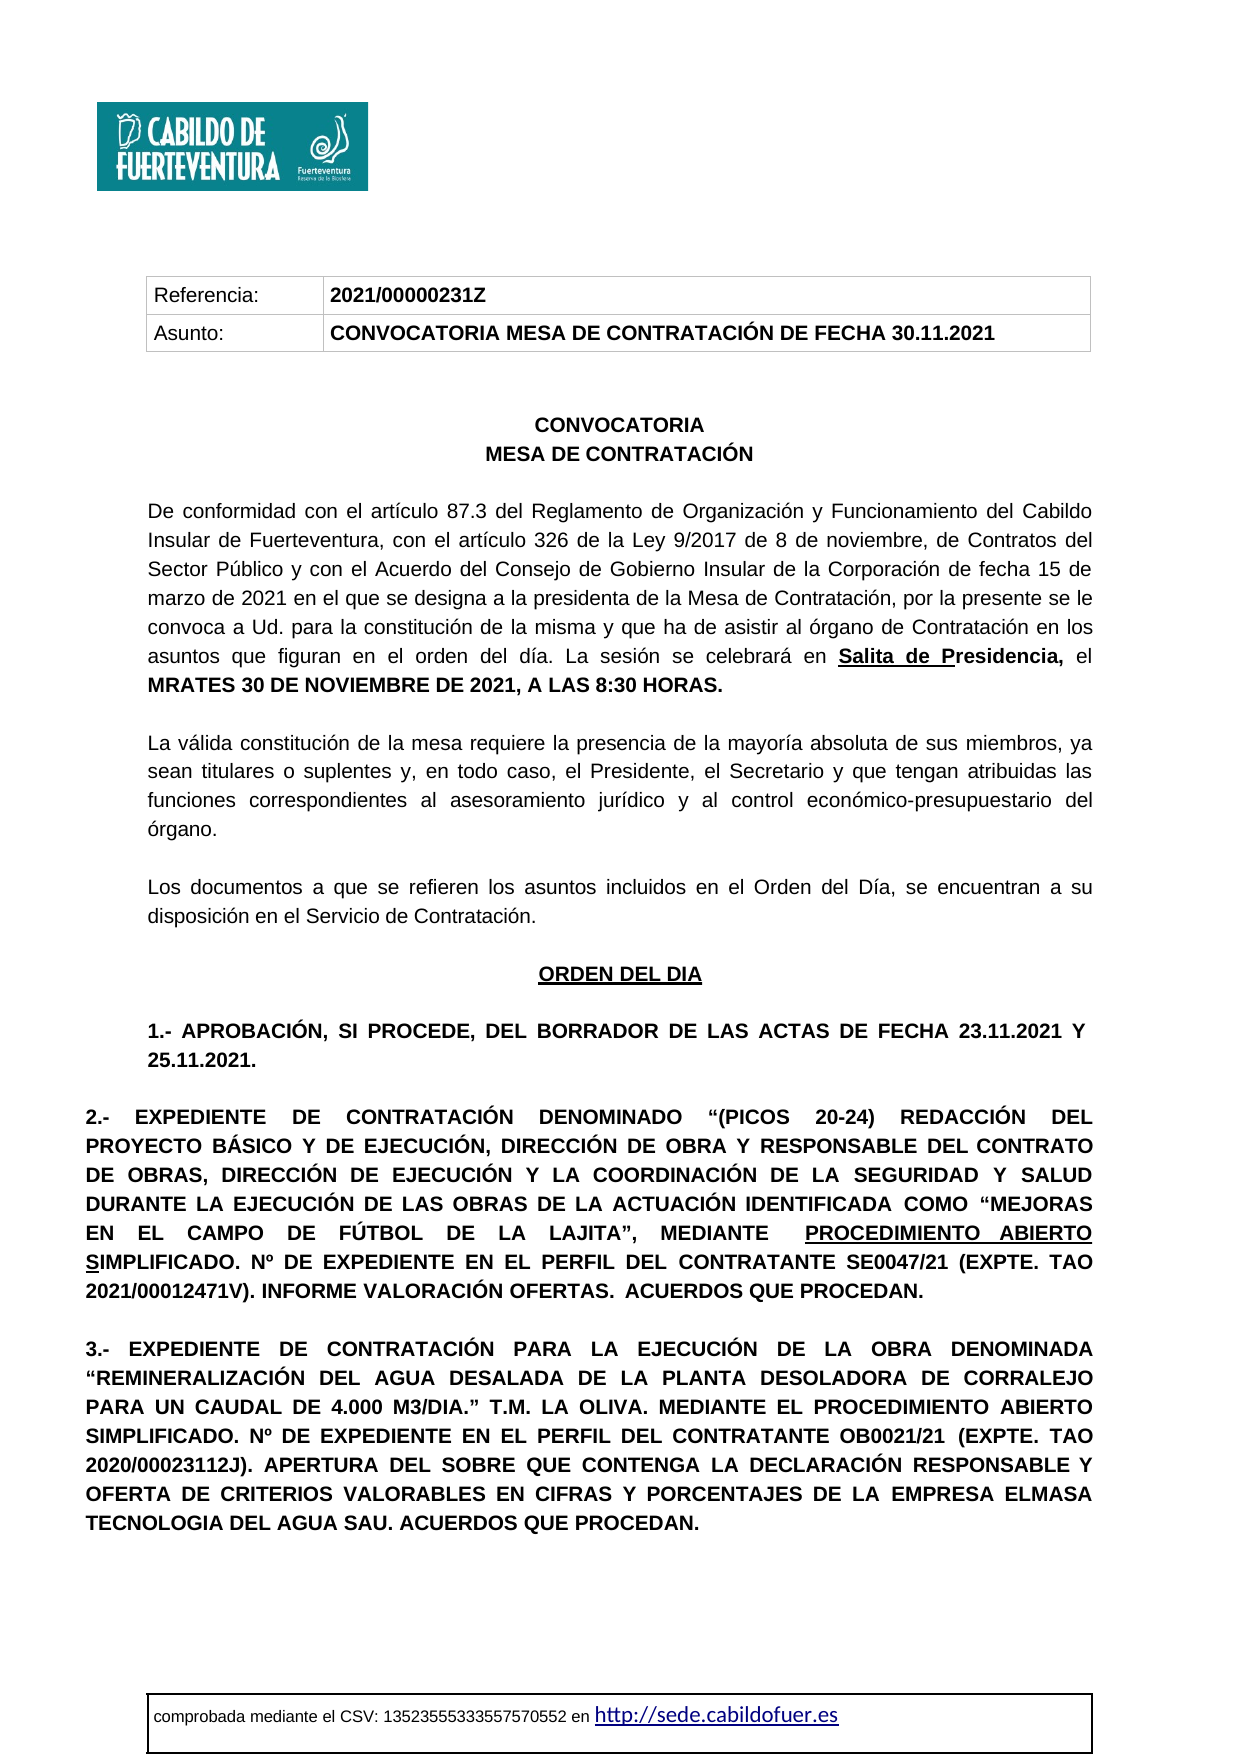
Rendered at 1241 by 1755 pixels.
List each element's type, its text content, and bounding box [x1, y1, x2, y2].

table_header 2021/00000231Z [324, 277, 1090, 313]
text CONVOCATORIA MESA DE CONTRATACIÓN [485, 412, 763, 465]
text 3.- EXPEDIENTE DE CONTRATACIÓN PARA LA EJECUCIÓN DE LA OBRA DENOMINADA “REMINERALIZACIÓN DEL AGUA DESALADA DE LA PLANTA DESOLADORA DE CORRALEJO PARA UN CAUDAL DE 4.000 M3/DIA.” T.M. LA OLIVA. MEDIANTE EL PROCEDIMIENTO ABIERTO SIMPLIFICADO. Nº DE EXPEDIENTE EN EL PERFIL DEL CONTRATANTE OB0021/21 (EXPTE. TAO 2020/00023112J). APERTURA DEL SOBRE QUE CONTENGA LA DECLARACIÓN RESPONSABLE Y OFERTA DE CRITERIOS VALORABLES EN CIFRAS Y PORCENTAJES DE LA EMPRESA ELMASA TECNOLOGIA DEL AGUA SAU. ACUERDOS QUE PROCEDAN. [85, 1337, 1093, 1534]
text 25.11.2021. [147, 1048, 1107, 1072]
text La válida constitución de la mesa requiere la presencia de la mayoría absoluta de sus miembros, ya sean titulares o suplentes y, en todo caso, el Presidente, el Secretario y que tengan atribuidas las funciones correspondientes al asesoramiento jurídico y al control económico-presupuestario del órgano. [147, 730, 1093, 841]
table_header Referencia: [147, 277, 323, 313]
text De conformidad con el artículo 87.3 del Reglamento de Organización y Funcionamiento del Cabildo Insular de Fuerteventura, con el artículo 326 de la Ley 9/2017 de 8 de noviembre, de Contratos del Sector Público y con el Acuerdo del Consejo de Gobierno Insular de la Corporación de fecha 15 de marzo de 2021 en el que se designa a la presidenta de la Mesa de Contratación, por la presente se le convoca a Ud. para la constitución de la misma y que ha de asistir al órgano de Contratación en los asuntos que figuran en el orden del día. La sesión se celebrará en Salita de Presidencia, el MRATES 30 DE NOVIEMBRE DE 2021, A LAS 8:30 HORAS. [147, 499, 1093, 697]
table_cell Asunto: [147, 315, 323, 351]
text 2.- EXPEDIENTE DE CONTRATACIÓN DENOMINADO “(PICOS 20-24) REDACCIÓN DEL PROYECTO BÁSICO Y DE EJECUCIÓN, DIRECCIÓN DE OBRA Y RESPONSABLE DEL CONTRATO DE OBRAS, DIRECCIÓN DE EJECUCIÓN Y LA COORDINACIÓN DE LA SEGURIDAD Y SALUD DURANTE LA EJECUCIÓN DE LAS OBRAS DE LA ACTUACIÓN IDENTIFICADA COMO “MEJORAS EN EL CAMPO DE FÚTBOL DE LA LAJITA”, MEDIANTE PROCEDIMIENTO ABIERTO SIMPLIFICADO. Nº DE EXPEDIENTE EN EL PERFIL DEL CONTRATANTE SE0047/21 (EXPTE. TAO 2021/00012471V). INFORME VALORACIÓN OFERTAS. ACUERDOS QUE PROCEDAN. [85, 1105, 1093, 1303]
text ORDEN DEL DIA [133, 961, 1107, 985]
text 1.- APROBACIÓN, SI PROCEDE, DEL BORRADOR DE LAS ACTAS DE FECHA 23.11.2021 Y [147, 1019, 1107, 1043]
table_cell CONVOCATORIA MESA DE CONTRATACIÓN DE FECHA 30.11.2021 [324, 315, 1090, 351]
text Los documentos a que se refieren los asuntos incluidos en el Orden del Día, se encuentran a su disposición en el Servicio de Contratación. [147, 875, 1093, 928]
